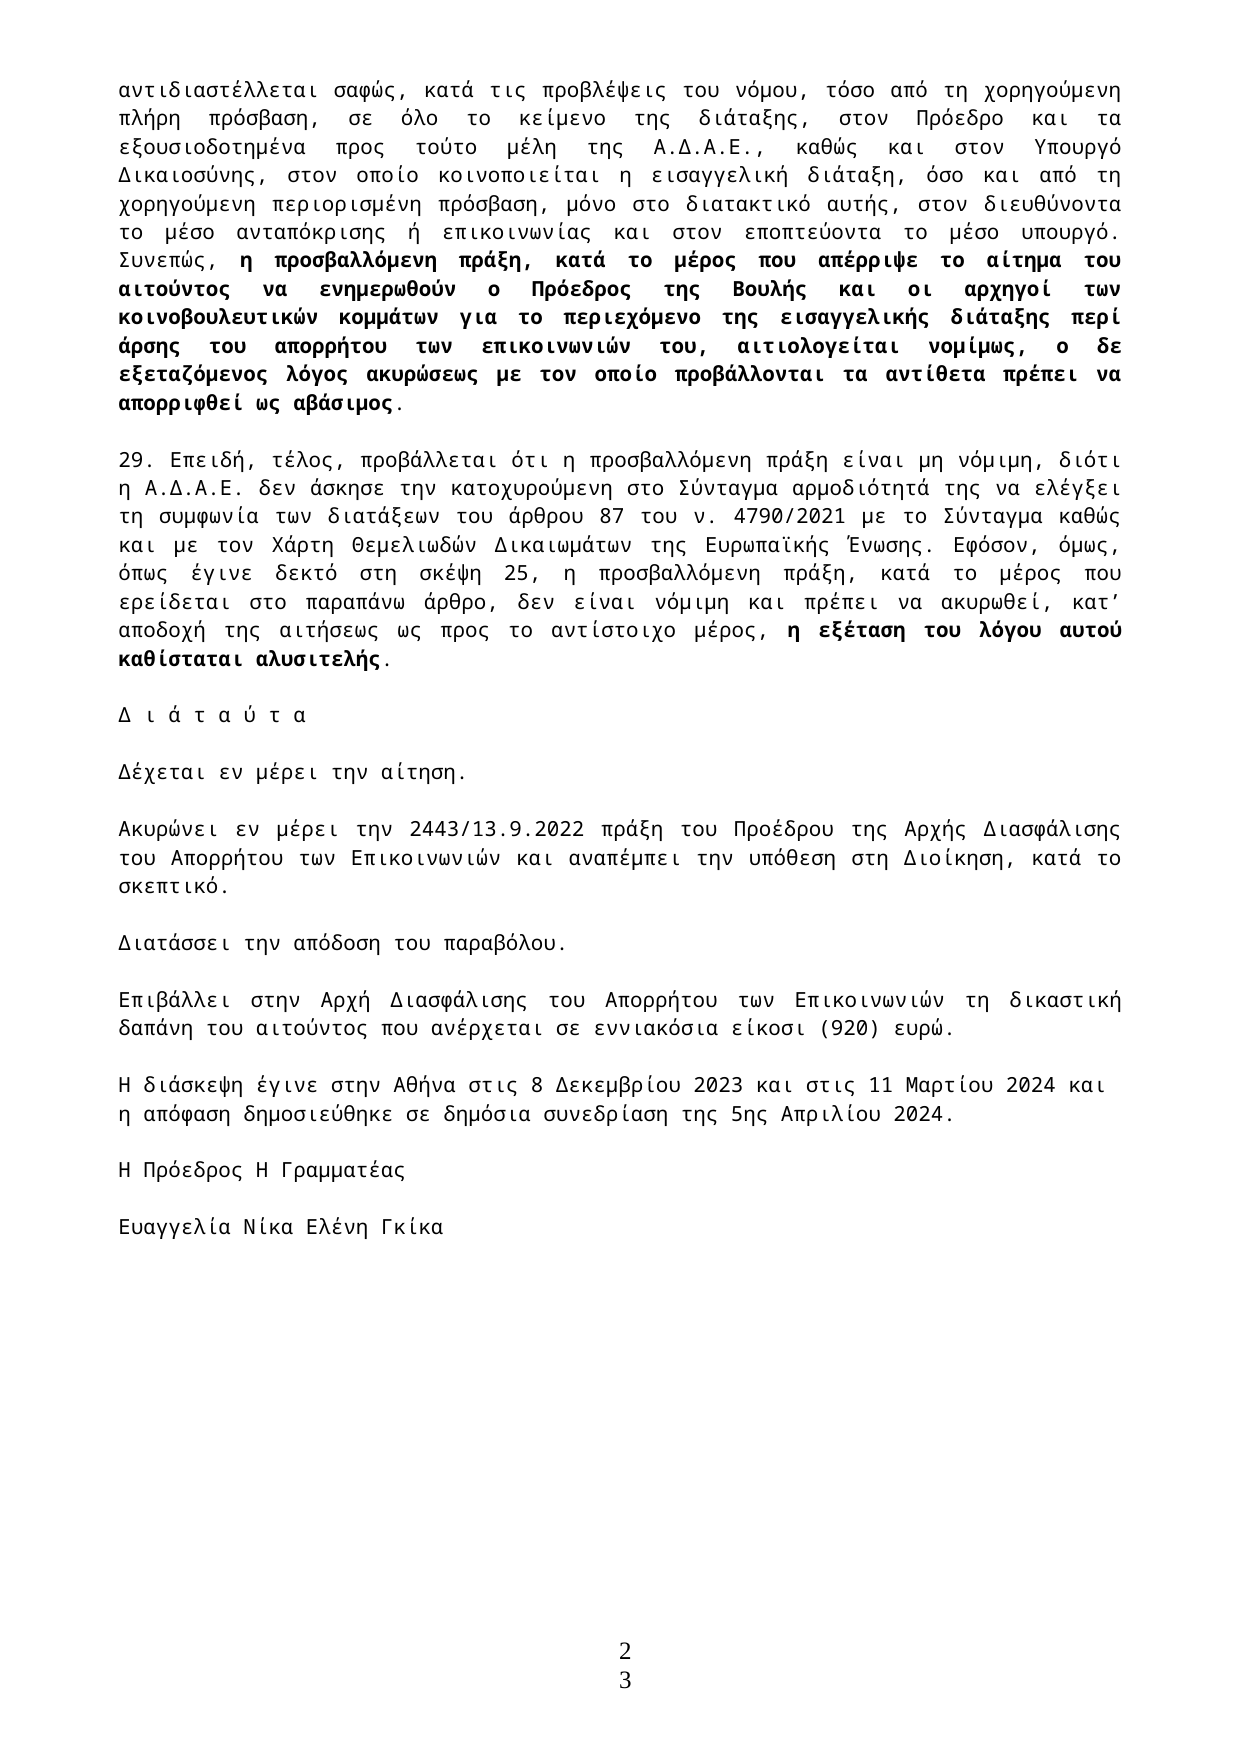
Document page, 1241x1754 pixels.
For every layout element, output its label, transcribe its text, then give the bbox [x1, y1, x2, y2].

text Διατάσσει την απόδοση του παραβόλου. [118, 928, 1122, 957]
text Η διάσκεψη έγινε στην Αθήνα στις 8 Δεκεμβρίου 2023 και στις 11 Μαρτίου 2024 και η απόφαση δημοσιεύθηκε σε δημόσια συνεδρίαση της 5ης Απριλίου 2024. [118, 1070, 1122, 1127]
text αντιδιαστέλλεται σαφώς, κατά τις προβλέψεις του νόμου, τόσο από τη χορηγούμενη πλήρη πρόσβαση, σε όλο το κείμενο της διάταξης, στον Πρόεδρο και τα εξουσιοδοτημένα προς τούτο μέλη της Α.Δ.Α.Ε., καθώς και στον Υπουργό Δικαιοσύνης, στον οποίο κοινοποιείται η εισαγγελική διάταξη, όσο και από τη χορηγούμενη περιορισμένη πρόσβαση, μόνο στο διατακτικό αυτής, στον διευθύνοντα το μέσο ανταπόκρισης ή επικοινωνίας και στον εποπτεύοντα το μέσο υπουργό. Συνεπώς, η προσβαλλόμενη πράξη, κατά το μέρος που απέρριψε το αίτημα του αιτούντος να ενημερωθούν ο Πρόεδρος της Βουλής και οι αρχηγοί των κοινοβουλευτικών κομμάτων για το περιεχόμενο της εισαγγελικής διάταξης περί άρσης του απορρήτου των επικοινωνιών του, αιτιολογείται νομίμως, ο δε εξεταζόμενος λόγος ακυρώσεως με τον οποίο προβάλλονται τα αντίθετα πρέπει να απορριφθεί ως αβάσιμος. [118, 75, 1122, 416]
text Ακυρώνει εν μέρει την 2443/13.9.2022 πράξη του Προέδρου της Αρχής Διασφάλισης του Απορρήτου των Επικοινωνιών και αναπέμπει την υπόθεση στη Διοίκηση, κατά το σκεπτικό. [118, 814, 1122, 900]
text 29. Επειδή, τέλος, προβάλλεται ότι η προσβαλλόμενη πράξη είναι μη νόμιμη, διότι η Α.Δ.Α.Ε. δεν άσκησε την κατοχυρούμενη στο Σύνταγμα αρμοδιότητά της να ελέγξει τη συμφωνία των διατάξεων του άρθρου 87 του ν. 4790/2021 με το Σύνταγμα καθώς και με τον Χάρτη Θεμελιωδών Δικαιωμάτων της Ευρωπαϊκής Ένωσης. Εφόσον, όμως, όπως έγινε δεκτό στη σκέψη 25, η προσβαλλόμενη πράξη, κατά το μέρος που ερείδεται στο παραπάνω άρθρο, δεν είναι νόμιμη και πρέπει να ακυρωθεί, κατ’ αποδοχή της αιτήσεως ως προς το αντίστοιχο μέρος, η εξέταση του λόγου αυτού καθίσταται αλυσιτελής. [118, 445, 1122, 672]
text Η Πρόεδρος Η Γραμματέας [118, 1156, 1122, 1184]
text Επιβάλλει στην Αρχή Διασφάλισης του Απορρήτου των Επικοινωνιών τη δικαστική δαπάνη του αιτούντος που ανέρχεται σε εννιακόσια είκοσι (920) ευρώ. [118, 985, 1122, 1042]
text Δέχεται εν μέρει την αίτηση. [118, 757, 1122, 786]
text Δ ι ά τ α ύ τ α [118, 701, 1122, 729]
text Ευαγγελία Νίκα Ελένη Γκίκα [118, 1212, 1122, 1241]
